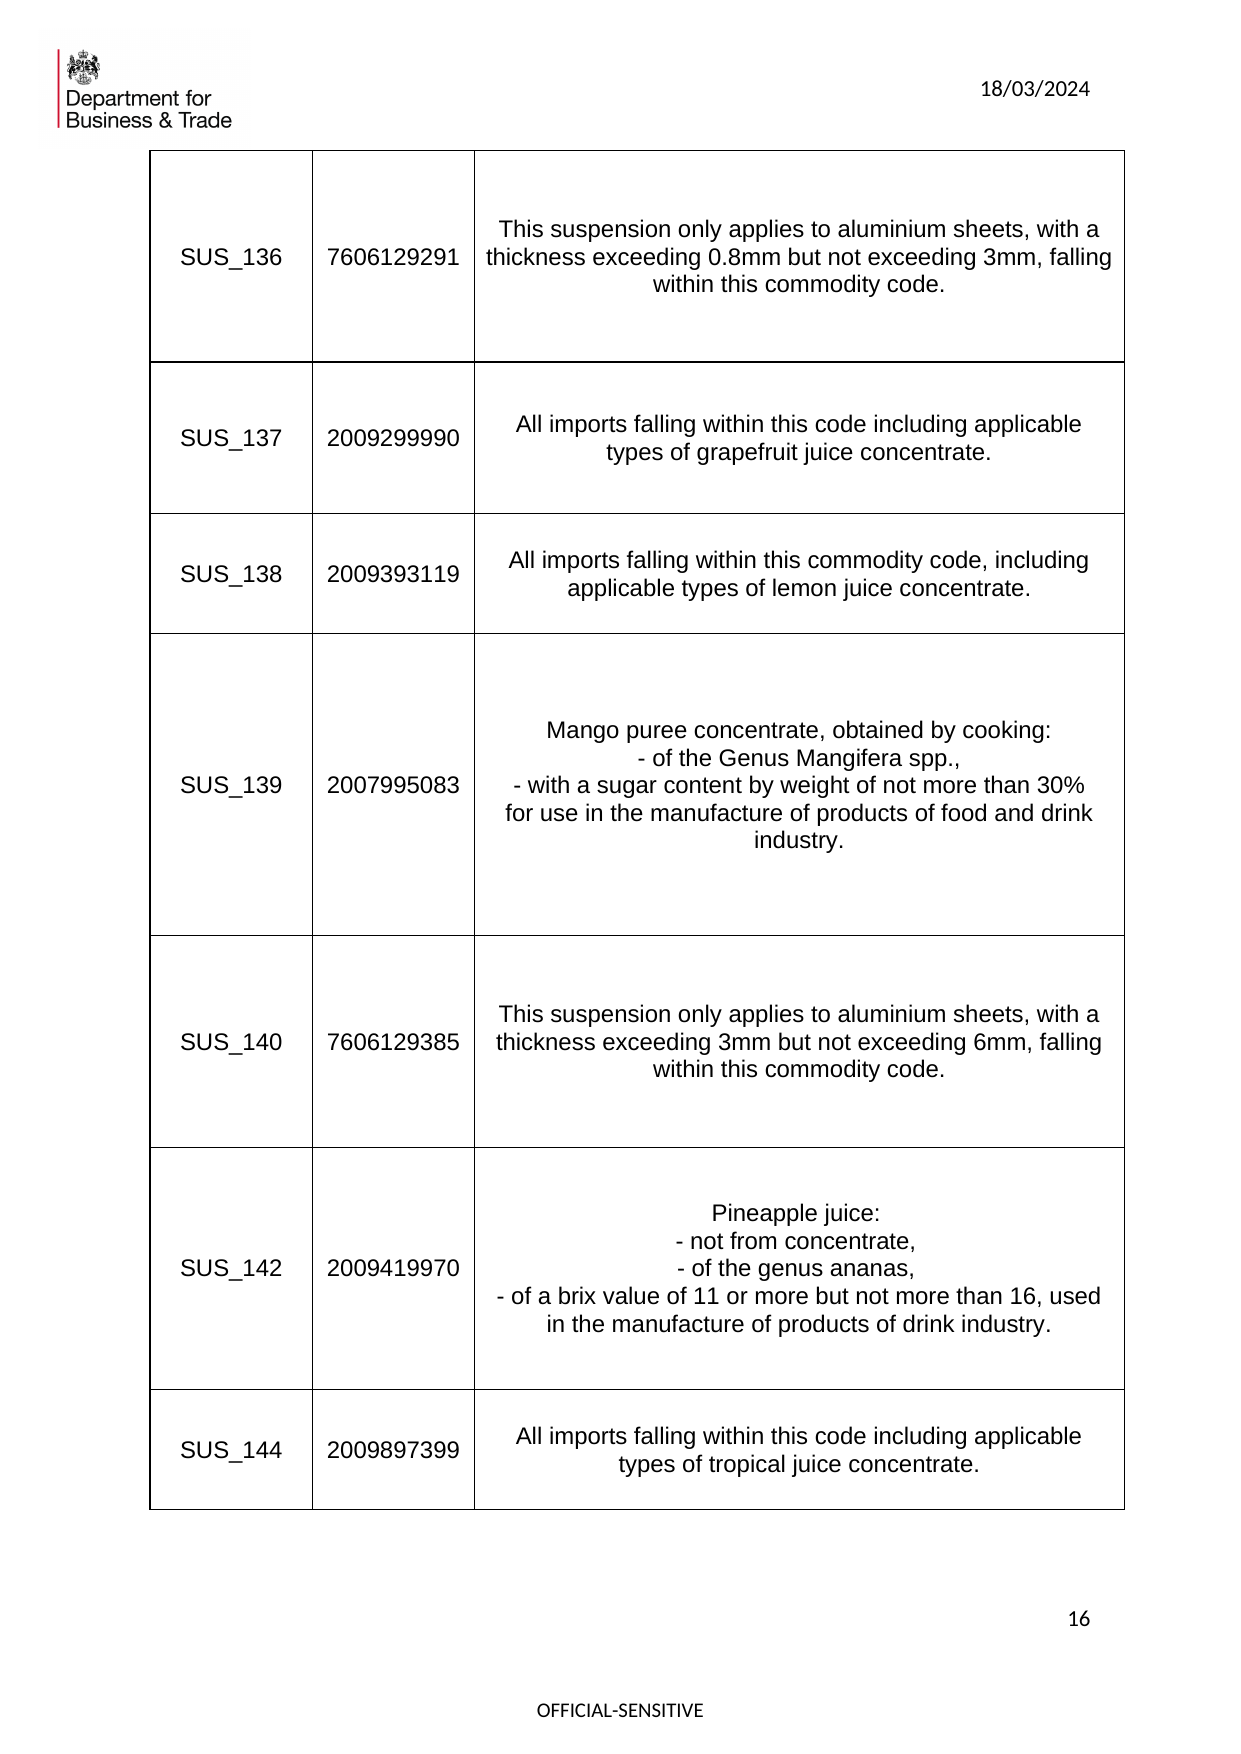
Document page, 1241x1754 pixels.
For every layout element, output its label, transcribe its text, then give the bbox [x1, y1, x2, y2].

table_cell SUS_144 [151, 1390, 312, 1509]
table_cell 2007995083 [313, 634, 474, 935]
table_cell 7606129385 [313, 936, 474, 1147]
table_cell Pineapple juice: - not from concentrate, - of the genus ananas, - of a brix value of 11 or more but not more than 16, used in the manufacture of products of drink industry. [475, 1148, 1124, 1388]
table_cell SUS_137 [151, 363, 312, 512]
table_cell SUS_140 [151, 936, 312, 1147]
table_cell SUS_136 [151, 151, 312, 361]
table_cell All imports falling within this code including applicable types of grapefruit juice concentrate. [475, 363, 1124, 512]
table_cell This suspension only applies to aluminium sheets, with a thickness exceeding 0.8mm but not exceeding 3mm, falling within this commodity code. [475, 151, 1124, 361]
table_cell All imports falling within this commodity code, including applicable types of lemon juice concentrate. [475, 514, 1124, 633]
table_cell All imports falling within this code including applicable types of tropical juice concentrate. [475, 1390, 1124, 1509]
table_cell SUS_142 [151, 1148, 312, 1388]
table_cell 2009419970 [313, 1148, 474, 1388]
table_cell 7606129291 [313, 151, 474, 361]
table_cell This suspension only applies to aluminium sheets, with a thickness exceeding 3mm but not exceeding 6mm, falling within this commodity code. [475, 936, 1124, 1147]
table_cell 2009897399 [313, 1390, 474, 1509]
table_cell Mango puree concentrate, obtained by cooking: - of the Genus Mangifera spp., - with a sugar content by weight of not more than 30% for use in the manufacture of products of food and drink industry. [475, 634, 1124, 935]
table_cell 2009299990 [313, 363, 474, 512]
table_cell SUS_139 [151, 634, 312, 935]
table_cell 2009393119 [313, 514, 474, 633]
table_cell SUS_138 [151, 514, 312, 633]
